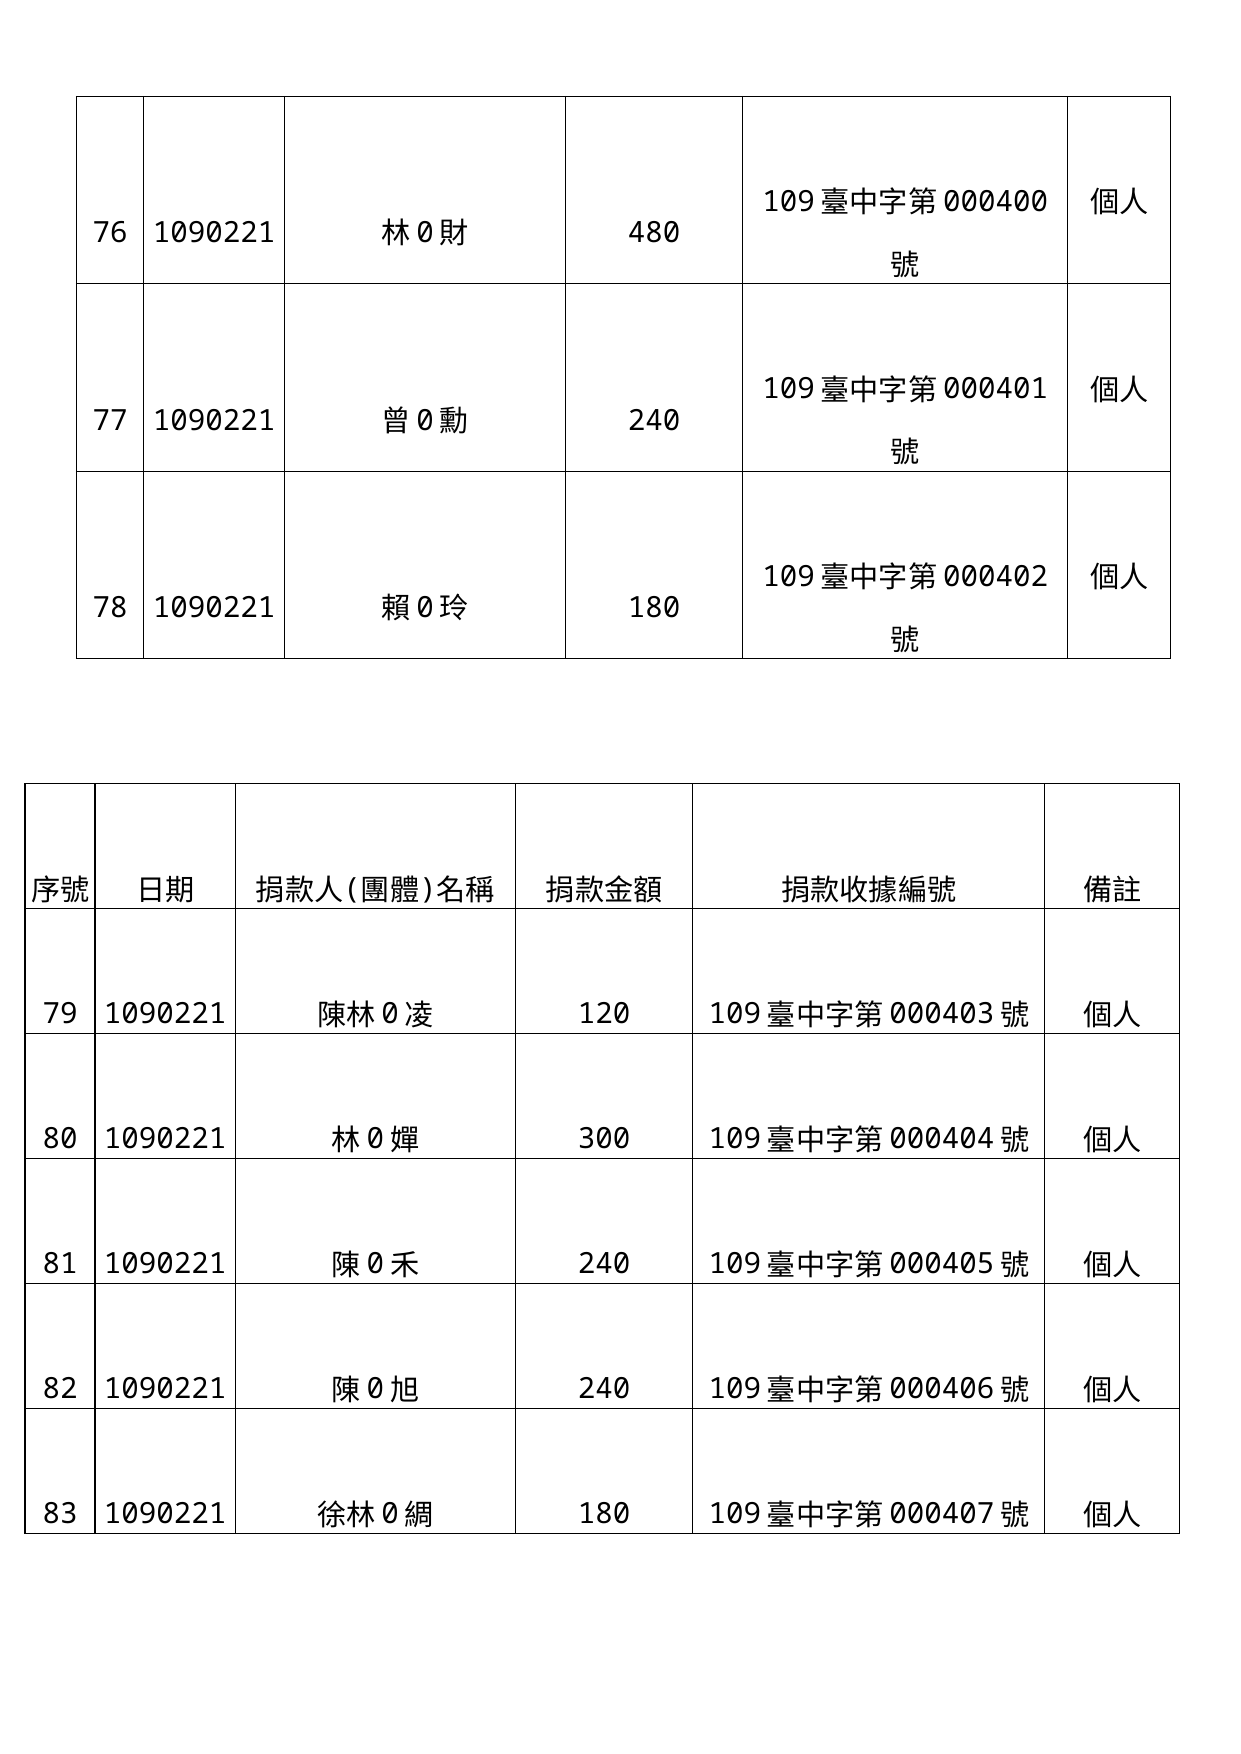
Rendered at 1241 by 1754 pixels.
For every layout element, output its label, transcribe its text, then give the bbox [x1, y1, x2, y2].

table_cell 個人 [1045, 1409, 1179, 1533]
table_cell [1180, 1033, 1215, 1158]
table_cell 林0嬋 [236, 1034, 515, 1158]
table_cell 180 [566, 472, 742, 658]
table_cell 120 [516, 909, 692, 1033]
table_cell 109臺中字第000401號 [743, 284, 1067, 471]
table_cell 77 [77, 284, 143, 471]
table_cell 109臺中字第000407號 [693, 1409, 1044, 1533]
table_cell 480 [566, 97, 742, 283]
table_cell 個人 [1045, 909, 1179, 1033]
table_header 序號 [26, 784, 94, 908]
table_cell 81 [26, 1159, 94, 1283]
table_header 捐款金額 [516, 784, 692, 908]
table_cell 240 [566, 284, 742, 471]
table_cell 76 [77, 97, 143, 283]
table_header 備註 [1045, 784, 1179, 908]
table_cell 80 [26, 1034, 94, 1158]
table_header 捐款人(團體)名稱 [236, 784, 515, 908]
table_cell 個人 [1045, 1284, 1179, 1408]
table_header 捐款收據編號 [693, 784, 1044, 908]
table_cell 1090221 [144, 284, 284, 471]
table_cell 陳0旭 [236, 1284, 515, 1408]
table_cell 109臺中字第000402號 [743, 472, 1067, 658]
table_cell 109臺中字第000400號 [743, 97, 1067, 283]
table_cell 109臺中字第000406號 [693, 1284, 1044, 1408]
table_cell 陳林0凌 [236, 909, 515, 1033]
table_cell 109臺中字第000405號 [693, 1159, 1044, 1283]
table_cell 109臺中字第000403號 [693, 909, 1044, 1033]
table_cell [1180, 1408, 1215, 1533]
table_cell 個人 [1068, 97, 1170, 283]
table_cell 300 [516, 1034, 692, 1158]
table_cell 109臺中字第000404號 [693, 1034, 1044, 1158]
table_cell 1090221 [96, 1409, 235, 1533]
table_cell 1090221 [96, 1034, 235, 1158]
table_cell 1090221 [144, 472, 284, 658]
table_cell 林0財 [285, 97, 565, 283]
table_header 日期 [96, 784, 235, 908]
table_cell [1180, 908, 1215, 1033]
table_cell 83 [26, 1409, 94, 1533]
table_header [1180, 783, 1215, 908]
table_cell 82 [26, 1284, 94, 1408]
table_cell 78 [77, 472, 143, 658]
table_cell 個人 [1045, 1159, 1179, 1283]
table_cell 1090221 [144, 97, 284, 283]
table_cell 個人 [1068, 284, 1170, 471]
table_cell 個人 [1068, 472, 1170, 658]
table_cell [1180, 1158, 1215, 1283]
table_cell 180 [516, 1409, 692, 1533]
table_cell [1180, 1283, 1215, 1408]
table_cell 1090221 [96, 1284, 235, 1408]
table_cell 陳0禾 [236, 1159, 515, 1283]
table_cell 1090221 [96, 909, 235, 1033]
table_cell 240 [516, 1159, 692, 1283]
table_cell 賴0玲 [285, 472, 565, 658]
table_cell 徐林0綢 [236, 1409, 515, 1533]
table_cell 240 [516, 1284, 692, 1408]
table_cell 79 [26, 909, 94, 1033]
table_cell 曾0勳 [285, 284, 565, 471]
table_cell 個人 [1045, 1034, 1179, 1158]
table_cell 1090221 [96, 1159, 235, 1283]
